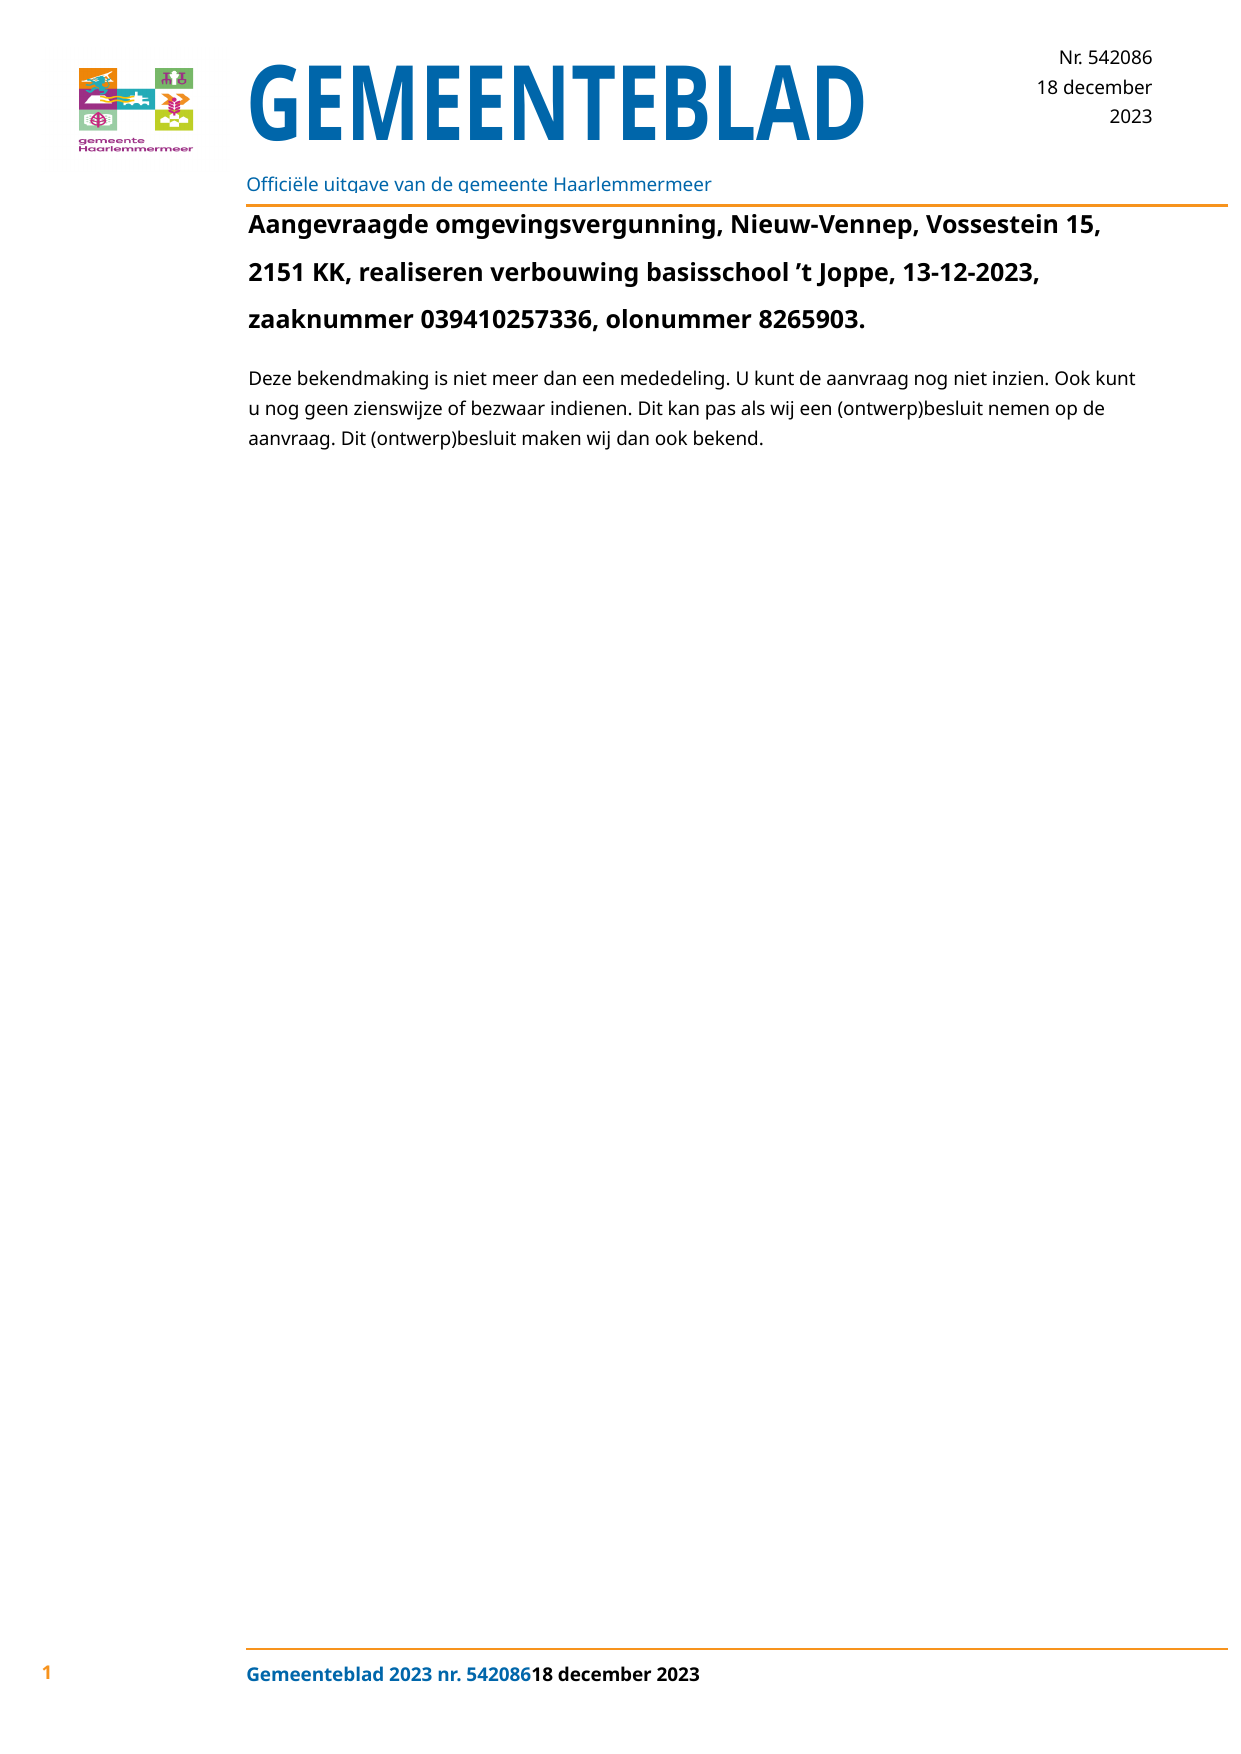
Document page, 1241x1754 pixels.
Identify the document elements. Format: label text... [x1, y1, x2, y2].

picture [41, 47, 231, 172]
text Deze bekendmaking is niet meer dan een mededeling. U kunt de aanvraag nog niet inzien. Ook kunt u nog geen zienswijze of bezwaar indienen. Dit kan pas als wij een (ontwerp)besluit nemen op de aanvraag. Dit (ontwerp)besluit maken wij dan ook bekend. [248, 366, 1152, 450]
text Aangevraagde omgevingsvergunning, Nieuw-Vennep, Vossestein 15, 2151 KK, realiseren verbouwing basisschool ’t Joppe, 13-12-2023, zaaknummer 039410257336, olonummer 8265903. [248, 207, 1152, 336]
